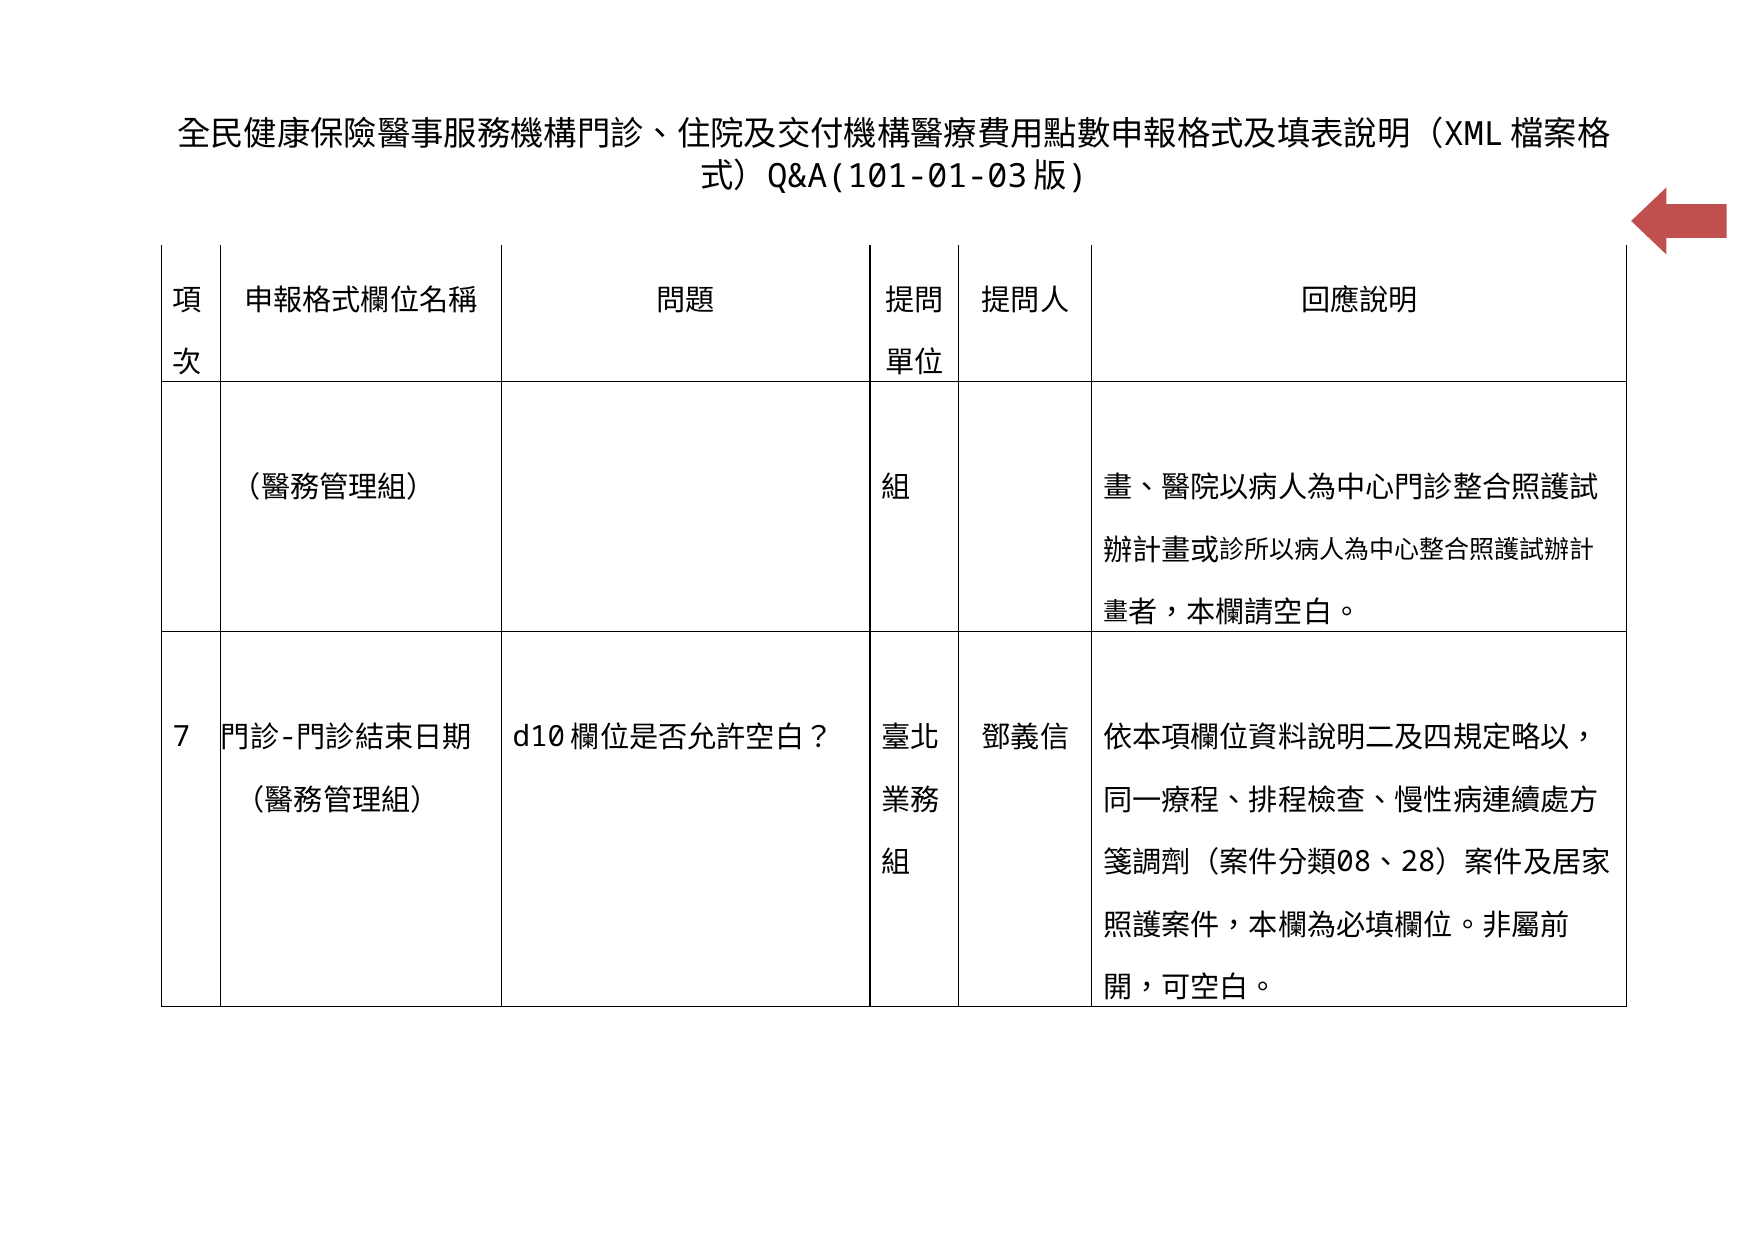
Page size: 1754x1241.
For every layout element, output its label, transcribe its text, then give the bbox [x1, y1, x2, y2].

table_header 回應說明 [1092, 245, 1626, 381]
table_header 提問人 [959, 245, 1091, 381]
table_header 問題 [502, 245, 869, 381]
table_cell [502, 382, 869, 631]
table_cell （醫務管理組） [221, 382, 501, 631]
table_header 項次 [158, 105, 1630, 381]
table_cell [959, 382, 1091, 631]
table_cell 依本項欄位資料說明二及四規定略以，同一療程、排程檢查、慢性病連續處方箋調劑（案件分類08、28）案件及居家照護案件，本欄為必填欄位。非屬前開，可空白。 [1092, 632, 1626, 1006]
table_cell 門診-門診結束日期 （醫務管理組） [221, 632, 501, 1006]
table_cell 7 [162, 632, 220, 1006]
table_header 提問單位 [871, 245, 958, 381]
table_cell 組 [871, 382, 958, 631]
table_cell 畫、醫院以病人為中心門診整合照護試辦計畫或診所以病人為中心整合照護試辦計畫者，本欄請空白。 [1092, 382, 1626, 631]
table_cell [162, 382, 220, 631]
table_cell d10欄位是否允許空白？ [502, 632, 869, 1006]
table_cell 臺北業務組 [871, 632, 958, 1006]
table_cell 鄧義信 [959, 632, 1091, 1006]
table_header 申報格式欄位名稱 [221, 245, 501, 381]
